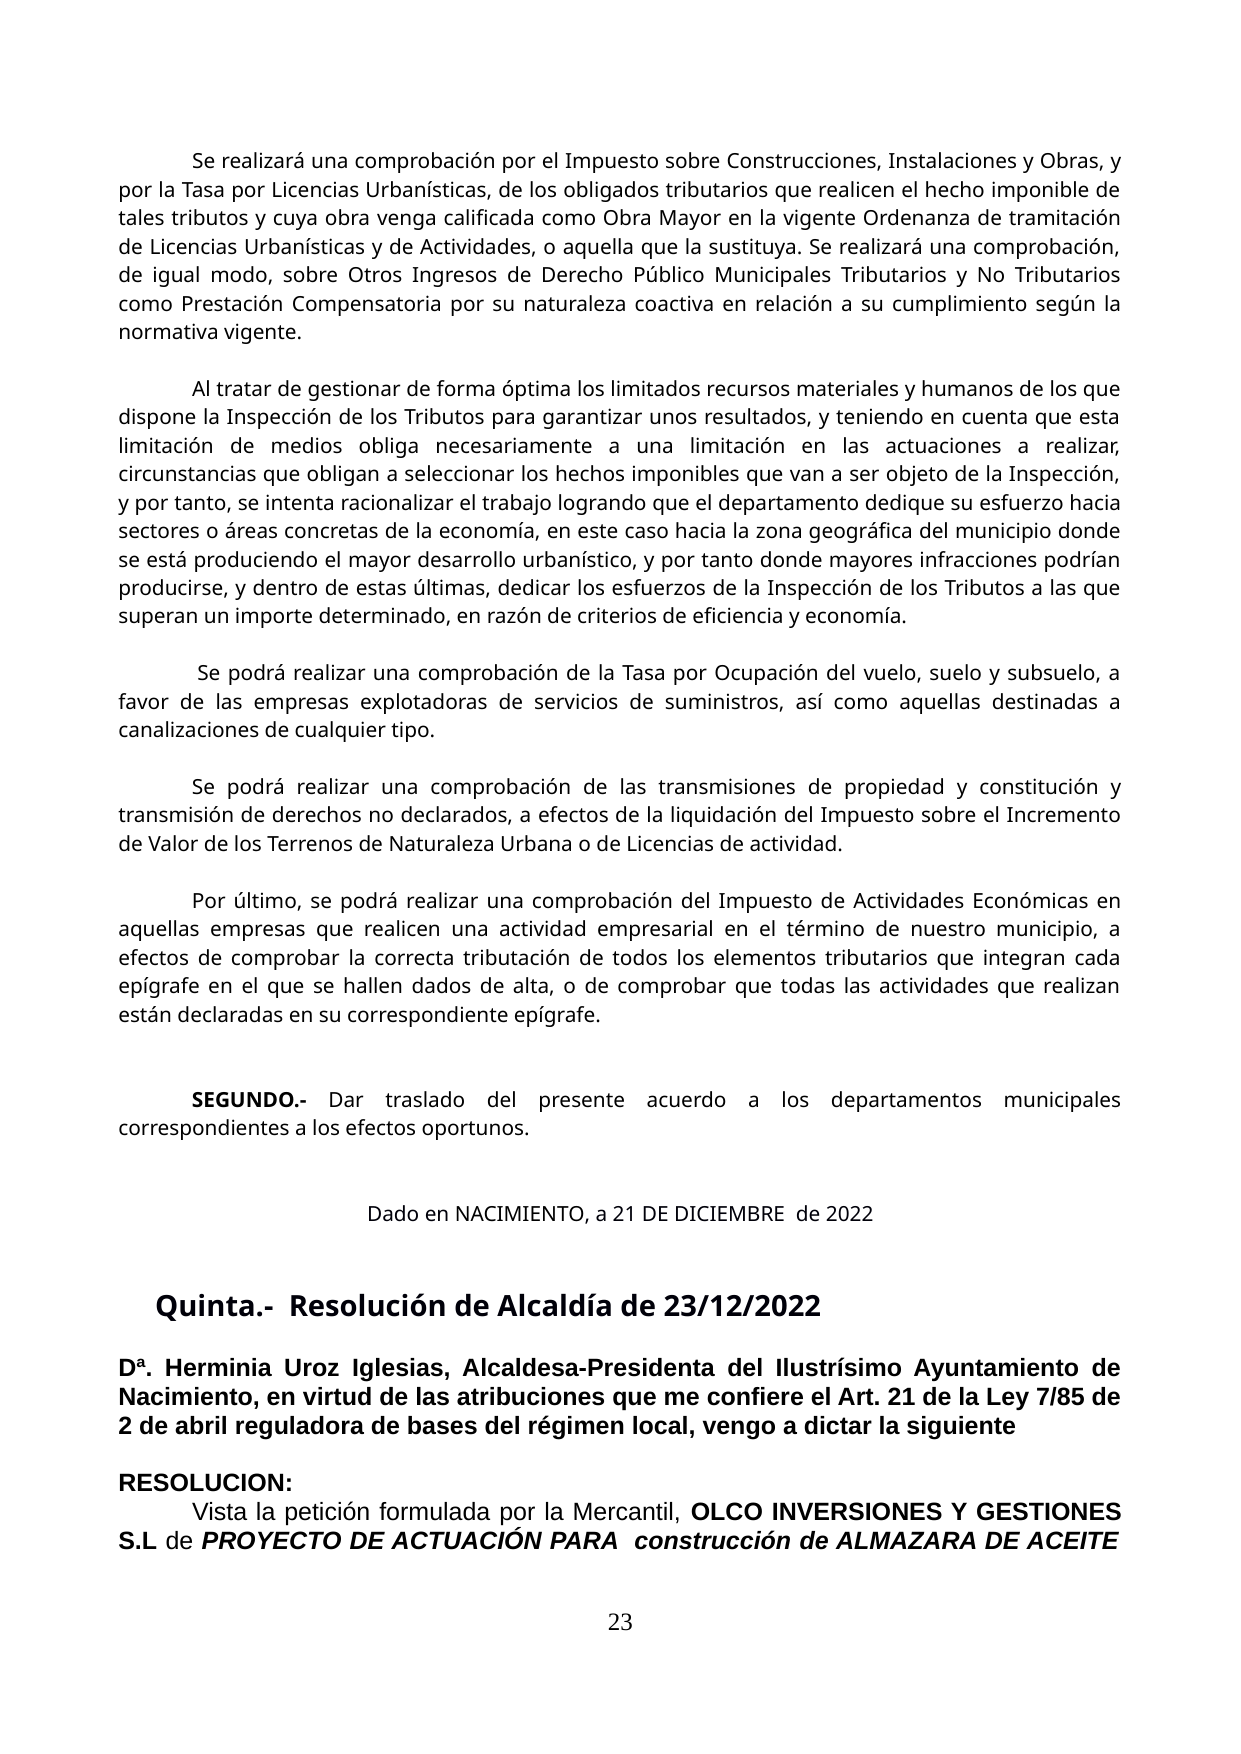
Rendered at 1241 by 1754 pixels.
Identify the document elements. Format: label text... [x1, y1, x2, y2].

text Dª. Herminia Uroz Iglesias, Alcaldesa-Presidenta del Ilustrísimo Ayuntamiento de Nacimiento, en virtud de las atribuciones que me confiere el Art. 21 de la Ley 7/85 de 2 de abril reguladora de bases del régimen local, vengo a dictar la siguiente [118, 1353, 1122, 1439]
text Vista la petición formulada por la Mercantil, OLCO INVERSIONES Y GESTIONES S.L de PROYECTO DE ACTUACIÓN PARA construcción de ALMAZARA DE ACEITE [118, 1497, 1122, 1554]
text Se podrá realizar una comprobación de la Tasa por Ocupación del vuelo, suelo y subsuelo, a favor de las empresas explotadoras de servicios de suministros, así como aquellas destinadas a canalizaciones de cualquier tipo. [118, 658, 1122, 744]
text Quinta.- Resolución de Alcaldía de 23/12/2022 [118, 1285, 1122, 1324]
text Al tratar de gestionar de forma óptima los limitados recursos materiales y humanos de los que dispone la Inspección de los Tributos para garantizar unos resultados, y teniendo en cuenta que esta limitación de medios obliga necesariamente a una limitación en las actuaciones a realizar, circunstancias que obligan a seleccionar los hechos imponibles que van a ser objeto de la Inspección, y por tanto, se intenta racionalizar el trabajo logrando que el departamento dedique su esfuerzo hacia sectores o áreas concretas de la economía, en este caso hacia la zona geográfica del municipio donde se está produciendo el mayor desarrollo urbanístico, y por tanto donde mayores infracciones podrían producirse, y dentro de estas últimas, dedicar los esfuerzos de la Inspección de los Tributos a las que superan un importe determinado, en razón de criterios de eficiencia y economía. [118, 374, 1122, 630]
text Se podrá realizar una comprobación de las transmisiones de propiedad y constitución y transmisión de derechos no declarados, a efectos de la liquidación del Impuesto sobre el Incremento de Valor de los Terrenos de Naturaleza Urbana o de Licencias de actividad. [118, 772, 1122, 857]
text Por último, se podrá realizar una comprobación del Impuesto de Actividades Económicas en aquellas empresas que realicen una actividad empresarial en el término de nuestro municipio, a efectos de comprobar la correcta tributación de todos los elementos tributarios que integran cada epígrafe en el que se hallen dados de alta, o de comprobar que todas las actividades que realizan están declaradas en su correspondiente epígrafe. [118, 886, 1122, 1028]
text Dado en NACIMIENTO, a 21 DE DICIEMBRE de 2022 [118, 1199, 1122, 1227]
text RESOLUCION: [118, 1468, 1122, 1497]
text Se realizará una comprobación por el Impuesto sobre Construcciones, Instalaciones y Obras, y por la Tasa por Licencias Urbanísticas, de los obligados tributarios que realicen el hecho imponible de tales tributos y cuya obra venga calificada como Obra Mayor en la vigente Ordenanza de tramitación de Licencias Urbanísticas y de Actividades, o aquella que la sustituya. Se realizará una comprobación, de igual modo, sobre Otros Ingresos de Derecho Público Municipales Tributarios y No Tributarios como Prestación Compensatoria por su naturaleza coactiva en relación a su cumplimiento según la normativa vigente. [118, 147, 1122, 346]
text SEGUNDO.- Dar traslado del presente acuerdo a los departamentos municipales correspondientes a los efectos oportunos. [118, 1085, 1122, 1142]
